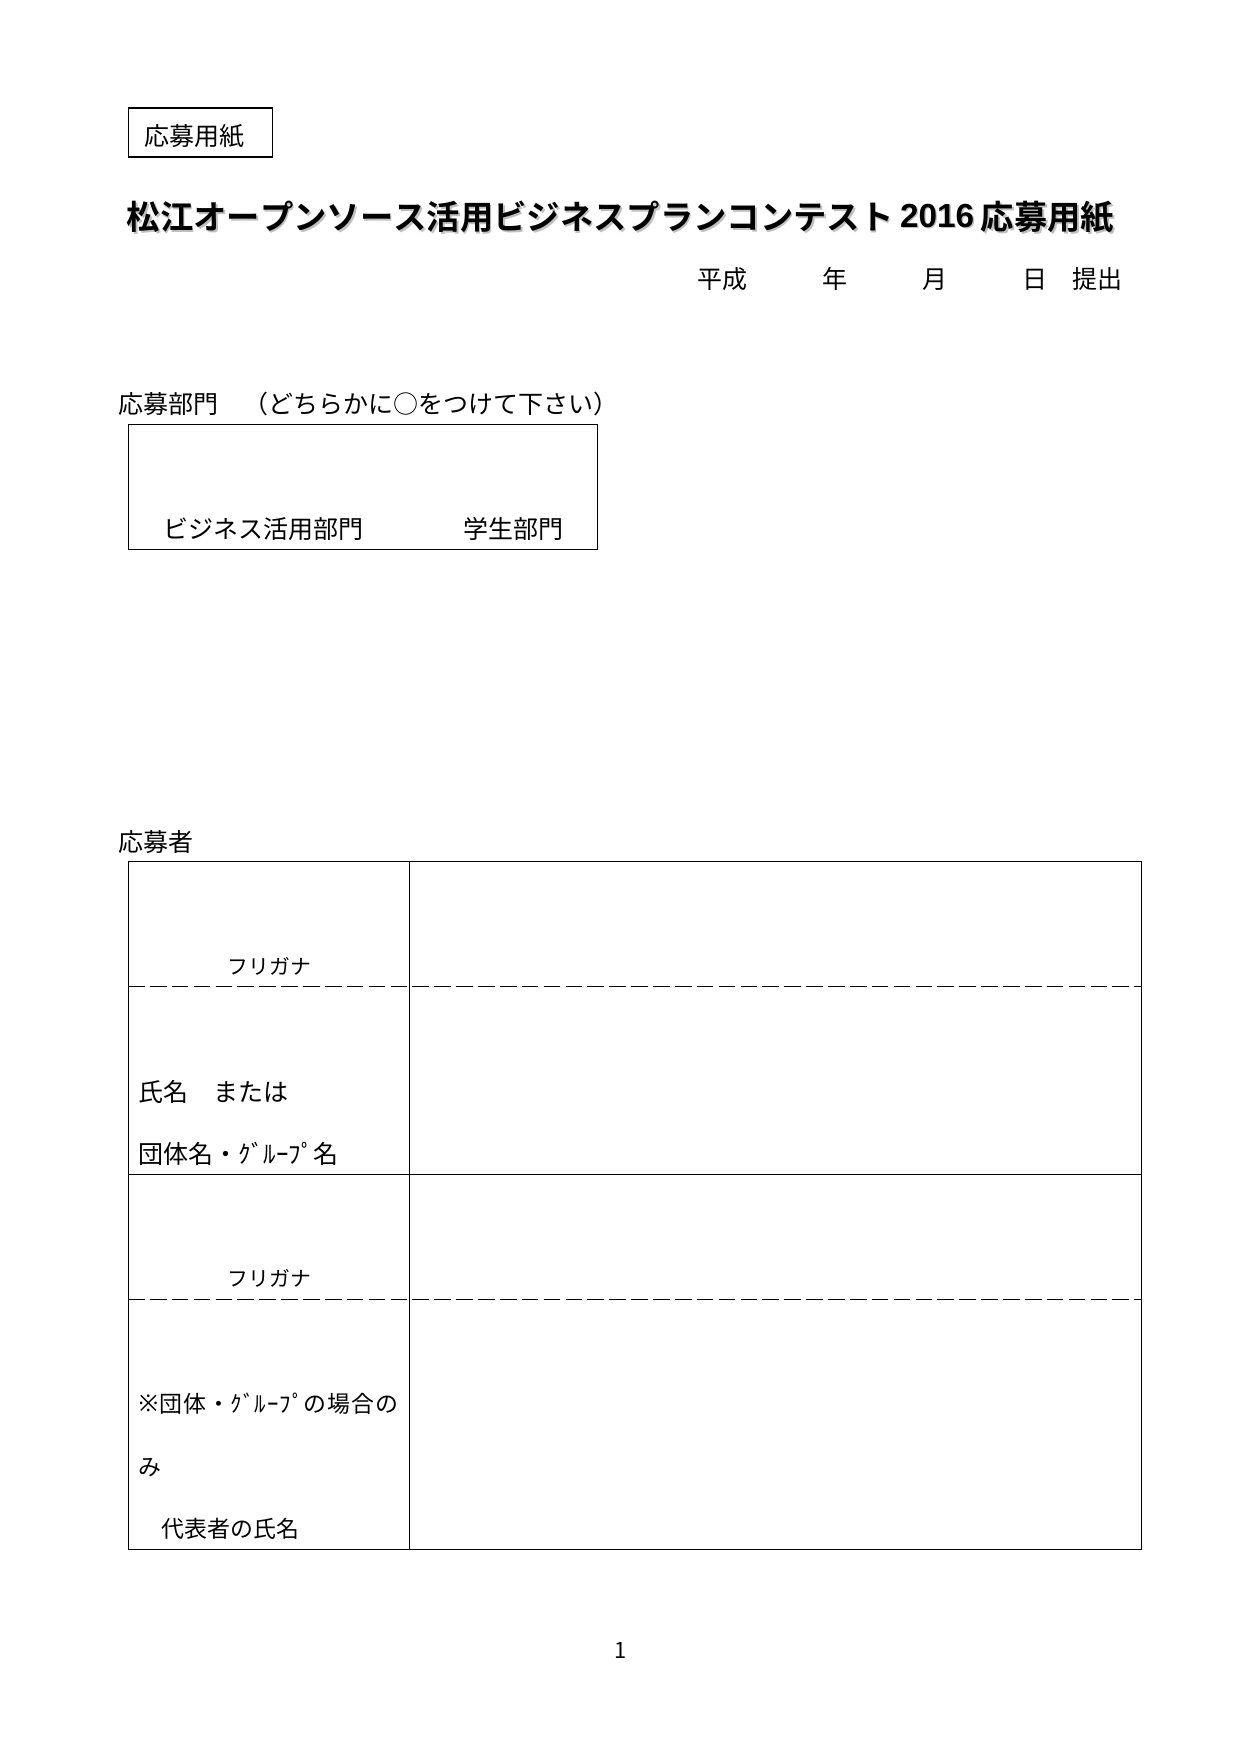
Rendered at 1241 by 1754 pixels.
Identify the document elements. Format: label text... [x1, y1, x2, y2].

table_cell ※団体・ｸﾞﾙｰﾌﾟの場合のみ 代表者の氏名 [129, 1299, 409, 1548]
table_cell [410, 986, 1141, 1173]
text 平成 年 月 日 提出 [118, 236, 1122, 298]
table_header ビジネス活用部門 学生部門 [129, 425, 597, 548]
table_cell [410, 1175, 1141, 1298]
table_cell フリガナ [129, 1175, 409, 1298]
text 応募用紙 [144, 116, 257, 148]
table_header フリガナ [129, 862, 409, 986]
table_header [410, 862, 1141, 986]
table_cell 氏名 または 団体名・ｸﾞﾙｰﾌﾟ名 [129, 986, 409, 1173]
text 応募者 [118, 798, 1122, 861]
text 松江オープンソース活用ビジネスプランコンテスト2016応募用紙 [118, 173, 1122, 236]
text 応募部門 （どちらかに○をつけて下さい） [118, 361, 1122, 423]
table_cell [410, 1299, 1141, 1548]
